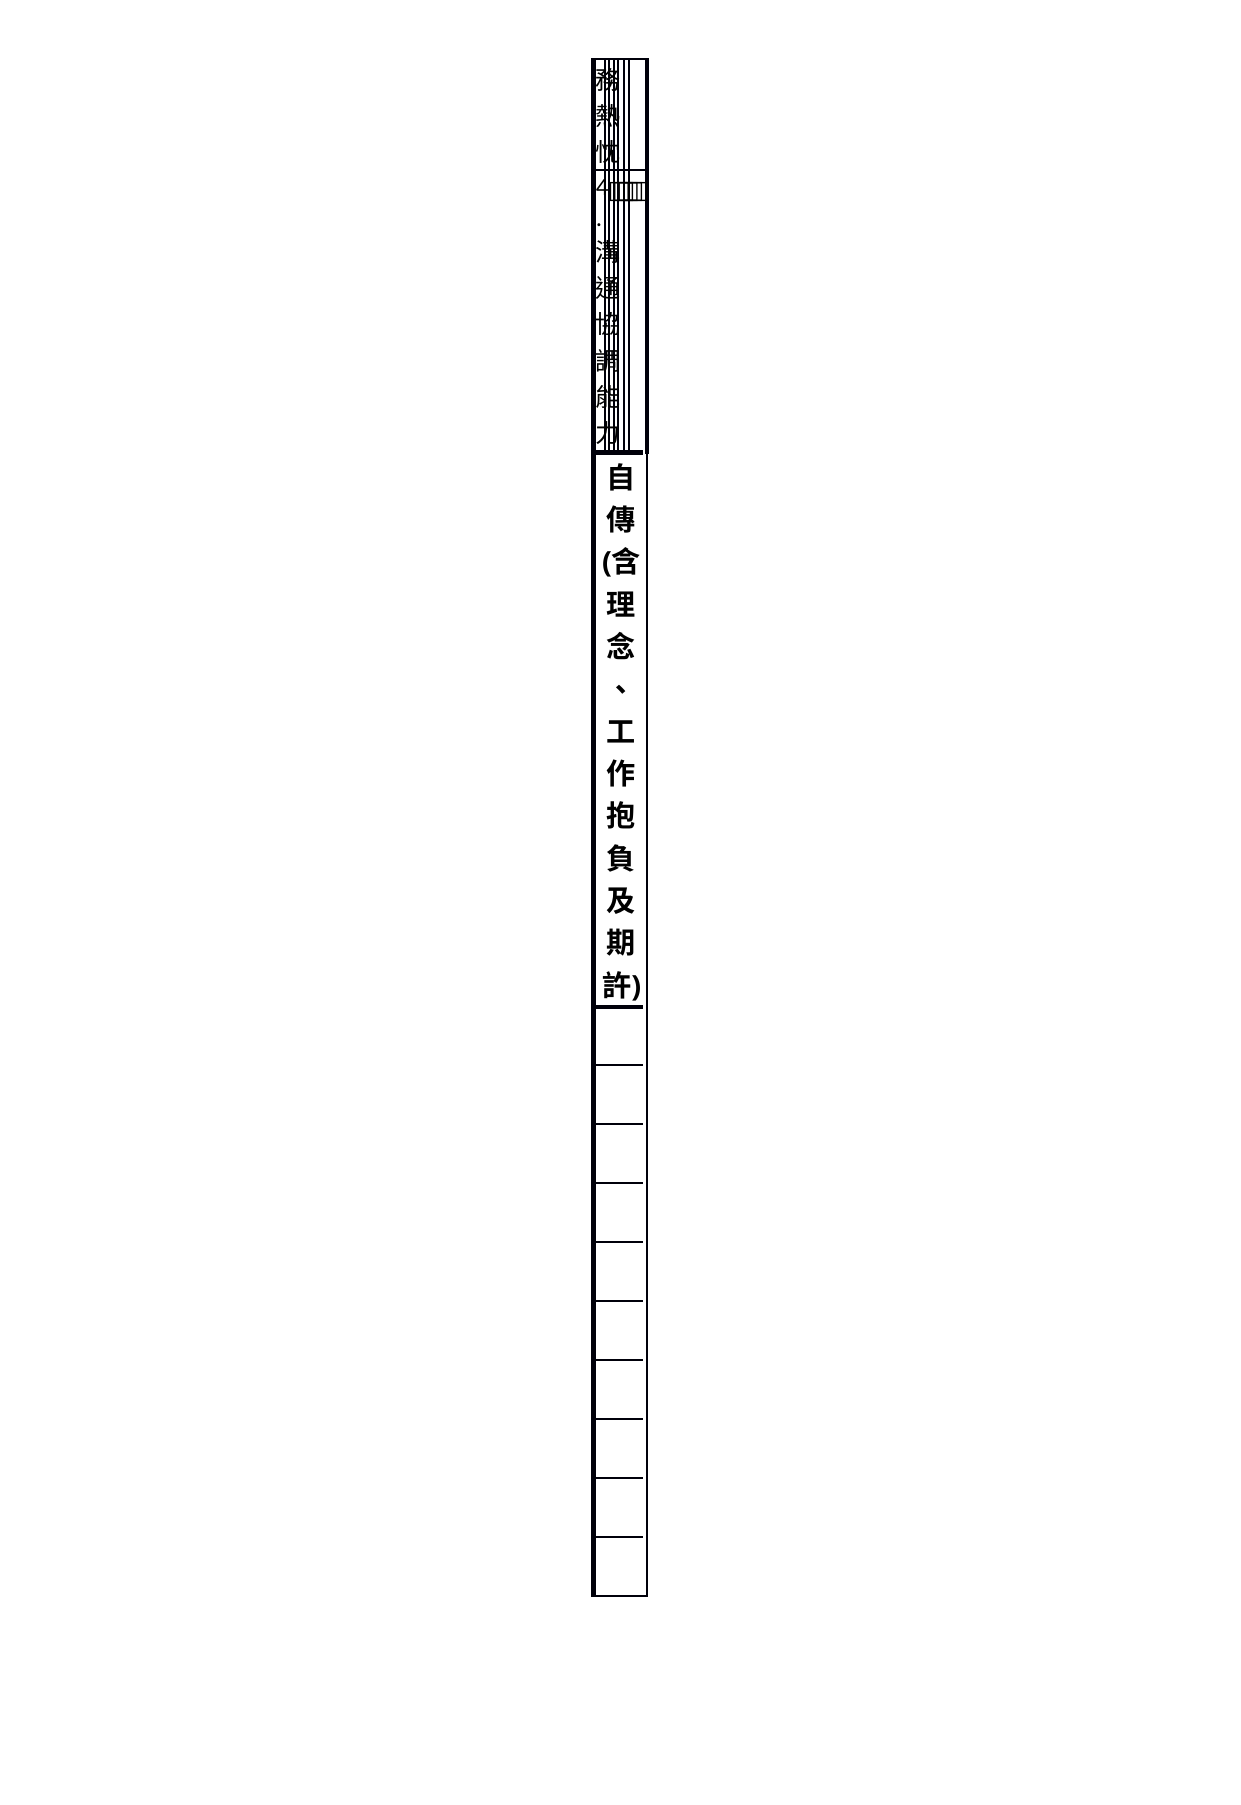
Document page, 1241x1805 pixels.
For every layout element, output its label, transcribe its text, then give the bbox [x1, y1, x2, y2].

table_cell 3.服務熱忱 [596, 120, 604, 169]
table_cell [632, 183, 636, 200]
table_cell [641, 183, 645, 200]
table_cell [596, 1536, 646, 1595]
table_cell □ [619, 201, 623, 450]
table_cell □ [619, 171, 623, 182]
table_cell [596, 1359, 646, 1418]
table_cell [596, 1064, 646, 1123]
table_cell 4.溝通協調能力 [596, 320, 604, 353]
table_cell [630, 60, 645, 169]
table_cell [596, 1123, 646, 1182]
table_cell 自傳(含理念、工作抱負及期許) [596, 450, 646, 1004]
table_cell [630, 201, 645, 450]
table_cell 4.溝通協調能力 [596, 296, 604, 319]
table_cell [596, 1241, 646, 1300]
table_cell [596, 1418, 646, 1477]
table_cell [596, 1005, 646, 1063]
table_cell 4.溝通協調能力 [596, 191, 604, 296]
table_cell 3.服務熱忱 [596, 78, 604, 113]
table_cell [596, 1300, 646, 1359]
table_cell 4.溝通協調能力 [596, 403, 604, 450]
table_cell [596, 1182, 646, 1241]
table_cell □ [619, 60, 623, 169]
table_cell 4.溝通協調能力 [596, 355, 604, 406]
table_cell [630, 171, 645, 182]
table_cell [596, 1477, 646, 1536]
